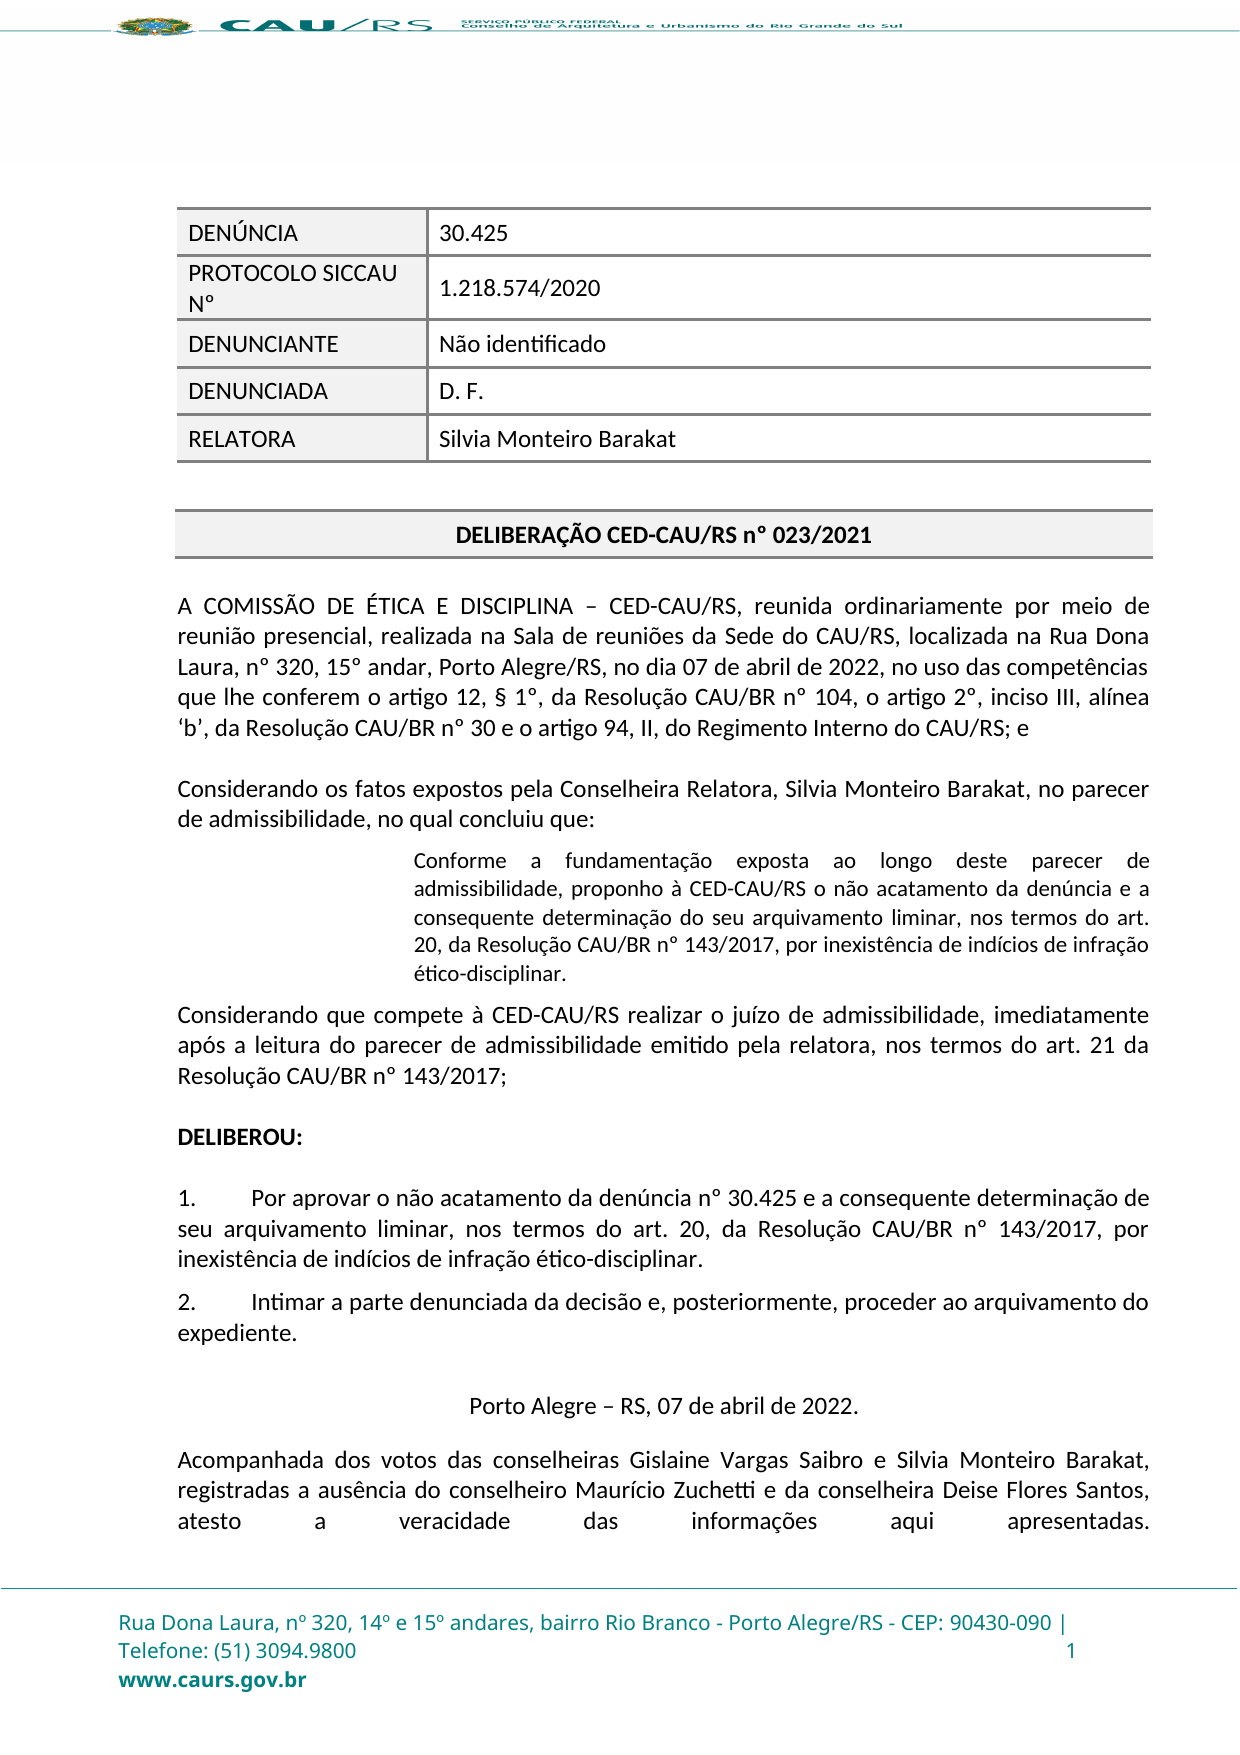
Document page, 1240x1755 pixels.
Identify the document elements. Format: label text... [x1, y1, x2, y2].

table_header DELIBERAÇÃO CED-CAU/RS nº 023/2021 [175, 512, 1153, 556]
table_header 30.425 [429, 210, 1151, 254]
text Acompanhada dos votos das conselheiras Gislaine Vargas Saibro e Silvia Monteiro Barakat, registradas a ausência do conselheiro Maurício Zuchetti e da conselheira Deise Flores Santos, atesto a veracidade das informações aqui apresentadas. [177, 1444, 1151, 1535]
table_header DENÚNCIA [177, 210, 426, 254]
text Conforme a fundamentação exposta ao longo deste parecer de admissibilidade, proponho à CED-CAU/RS o não acatamento da denúncia e a consequente determinação do seu arquivamento liminar, nos termos do art. 20, da Resolução CAU/BR nº 143/2017, por inexistência de indícios de infração ético-disciplinar. [413, 847, 1151, 987]
table_cell RELATORA [177, 416, 426, 460]
table_cell D. F. [429, 369, 1151, 413]
text Considerando os fatos expostos pela Conselheira Relatora, Silvia Monteiro Barakat, no parecer de admissibilidade, no qual concluiu que: [177, 773, 1151, 834]
text Considerando que compete à CED-CAU/RS realizar o juízo de admissibilidade, imediatamente após a leitura do parecer de admissibilidade emitido pela relatora, nos termos do art. 21 da Resolução CAU/BR nº 143/2017; [177, 999, 1151, 1091]
table_cell DENUNCIANTE [177, 321, 426, 366]
table_cell DENUNCIADA [177, 369, 426, 413]
text A COMISSÃO DE ÉTICA E DISCIPLINA – CED-CAU/RS, reunida ordinariamente por meio de reunião presencial, realizada na Sala de reuniões da Sede do CAU/RS, localizada na Rua Dona Laura, nº 320, 15º andar, Porto Alegre/RS, no dia 07 de abril de 2022, no uso das competências que lhe conferem o artigo 12, § 1º, da Resolução CAU/BR nº 104, o artigo 2º, inciso III, alínea ‘b’, da Resolução CAU/BR nº 30 e o artigo 94, II, do Regimento Interno do CAU/RS; e [177, 590, 1151, 742]
text DELIBEROU: [177, 1121, 1151, 1152]
text Porto Alegre – RS, 07 de abril de 2022. [177, 1390, 1151, 1421]
table_cell 1.218.574/2020 [429, 257, 1151, 318]
list Por aprovar o não acatamento da denúncia nº 30.425 e a consequente determinação de seu arquivamento liminar, nos termos do art. 20, da Resolução CAU/BR nº 143/2017, por inexistência de indícios de infração ético-disciplinar. [177, 1182, 1151, 1274]
list Intimar a parte denunciada da decisão e, posteriormente, proceder ao arquivamento do expediente. [177, 1286, 1151, 1347]
table_cell Silvia Monteiro Barakat [429, 416, 1151, 460]
table_cell PROTOCOLO SICCAU Nº [177, 257, 426, 318]
table_cell Não identificado [429, 321, 1151, 366]
